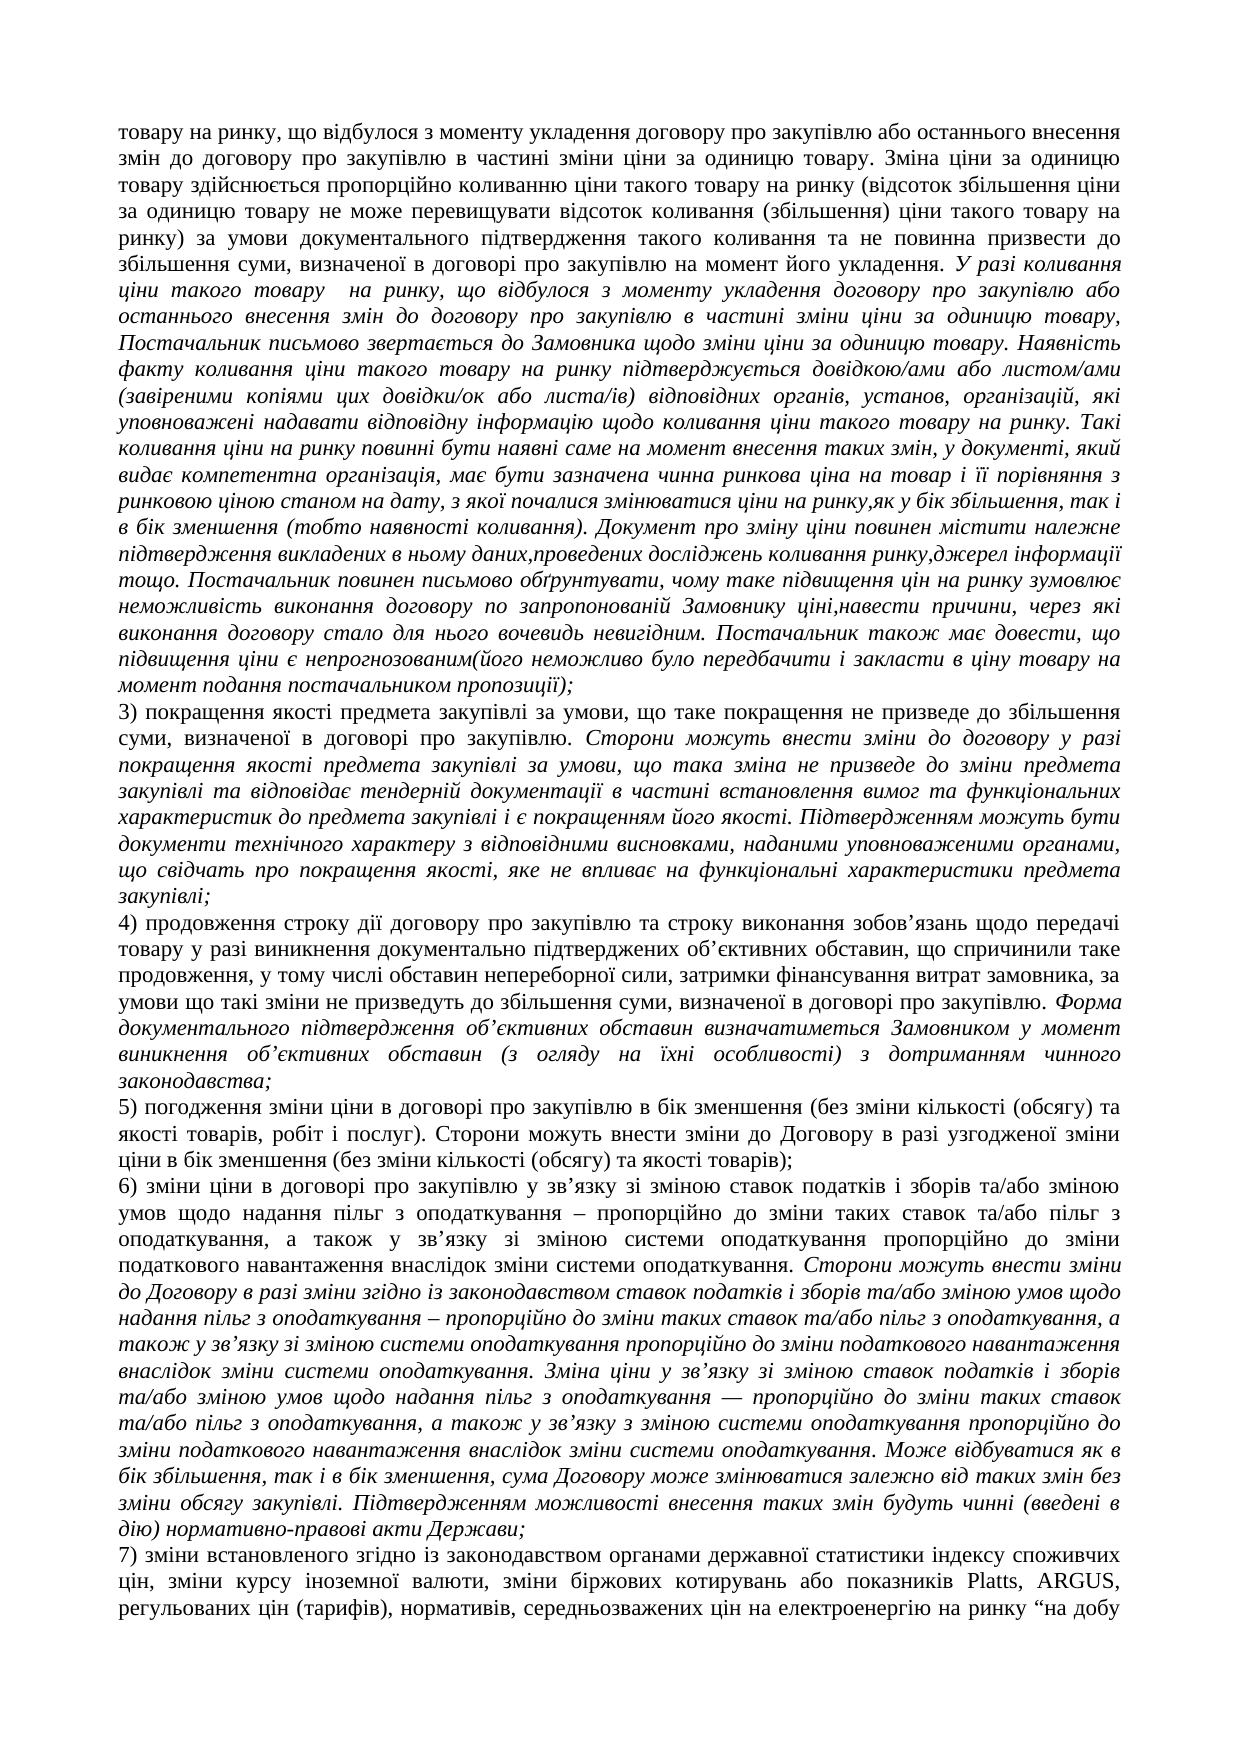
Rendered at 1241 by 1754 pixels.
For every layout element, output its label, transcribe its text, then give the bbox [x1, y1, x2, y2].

text 7) зміни встановленого згідно із законодавством органами державної статистики індексу споживчих цін, зміни курсу іноземної валюти, зміни біржових котирувань або показників Platts, ARGUS, регульованих цін (тарифів), нормативів, середньозважених цін на електроенергію на ринку “на добу [118, 1541, 1122, 1620]
text товару на ринку, що відбулося з моменту укладення договору про закупівлю або останнього внесення змін до договору про закупівлю в частині зміни ціни за одиницю товару. Зміна ціни за одиницю товару здійснюється пропорційно коливанню ціни такого товару на ринку (відсоток збільшення ціни за одиницю товару не може перевищувати відсоток коливання (збільшення) ціни такого товару на ринку) за умови документального підтвердження такого коливання та не повинна призвести до збільшення суми, визначеної в договорі про закупівлю на момент його укладення. У разі коливання ціни такого товару на ринку, що відбулося з моменту укладення договору про закупівлю або останнього внесення змін до договору про закупівлю в частині зміни ціни за одиницю товару, Постачальник письмово звертається до Замовника щодо зміни ціни за одиницю товару. Наявність факту коливання ціни такого товару на ринку підтверджується довідкою/ами або листом/ами (завіреними копіями цих довідки/ок або листа/ів) відповідних органів, установ, організацій, які уповноважені надавати відповідну інформацію щодо коливання ціни такого товару на ринку. Такі коливання ціни на ринку повинні бути наявні саме на момент внесення таких змін, у документі, який видає компетентна організація, має бути зазначена чинна ринкова ціна на товар і її порівняння з ринковою ціною станом на дату, з якої почалися змінюватися ціни на ринку,як у бік збільшення, так і в бік зменшення (тобто наявності коливання). Документ про зміну ціни повинен містити належне підтвердження викладених в ньому даних,проведених досліджень коливання ринку,джерел інформації тощо. Постачальник повинен письмово обґрунтувати, чому таке підвищення цін на ринку зумовлює неможливість виконання договору по запропонованій Замовнику ціні,навести причини, через які виконання договору стало для нього вочевидь невигідним. Постачальник також має довести, що підвищення ціни є непрогнозованим(його неможливо було передбачити і закласти в ціну товару на момент подання постачальником пропозиції); [118, 118, 1122, 698]
text 3) покращення якості предмета закупівлі за умови, що таке покращення не призведе до збільшення суми, визначеної в договорі про закупівлю. Сторони можуть внести зміни до договору у разі покращення якості предмета закупівлі за умови, що така зміна не призведе до зміни предмета закупівлі та відповідає тендерній документації в частині встановлення вимог та функціональних характеристик до предмета закупівлі і є покращенням його якості. Підтвердженням можуть бути документи технічного характеру з відповідними висновками, наданими уповноваженими органами, що свідчать про покращення якості, яке не впливає на функціональні характеристики предмета закупівлі; [118, 698, 1122, 909]
text 5) погодження зміни ціни в договорі про закупівлю в бік зменшення (без зміни кількості (обсягу) та якості товарів, робіт і послуг). Сторони можуть внести зміни до Договору в разі узгодженої зміни ціни в бік зменшення (без зміни кількості (обсягу) та якості товарів); [118, 1093, 1122, 1172]
text 6) зміни ціни в договорі про закупівлю у зв’язку зі зміною ставок податків і зборів та/або зміною умов щодо надання пільг з оподаткування – пропорційно до зміни таких ставок та/або пільг з оподаткування, а також у зв’язку зі зміною системи оподаткування пропорційно до зміни податкового навантаження внаслідок зміни системи оподаткування. Сторони можуть внести зміни до Договору в разі зміни згідно із законодавством ставок податків і зборів та/або зміною умов щодо надання пільг з оподаткування – пропорційно до зміни таких ставок та/або пільг з оподаткування, а також у зв’язку зі зміною системи оподаткування пропорційно до зміни податкового навантаження внаслідок зміни системи оподаткування. Зміна ціни у зв’язку зі зміною ставок податків і зборів та/або зміною умов щодо надання пільг з оподаткування — пропорційно до зміни таких ставок та/або пільг з оподаткування, а також у зв’язку з зміною системи оподаткування пропорційно до зміни податкового навантаження внаслідок зміни системи оподаткування. Може відбуватися як в бік збільшення, так і в бік зменшення, сума Договору може змінюватися залежно від таких змін без зміни обсягу закупівлі. Підтвердженням можливості внесення таких змін будуть чинні (введені в дію) нормативно-правові акти Держави; [118, 1172, 1122, 1541]
text 4) продовження строку дії договору про закупівлю та строку виконання зобов’язань щодо передачі товару у разі виникнення документально підтверджених об’єктивних обставин, що спричинили таке продовження, у тому числі обставин непереборної сили, затримки фінансування витрат замовника, за умови що такі зміни не призведуть до збільшення суми, визначеної в договорі про закупівлю. Форма документального підтвердження об’єктивних обставин визначатиметься Замовником у момент виникнення об’єктивних обставин (з огляду на їхні особливості) з дотриманням чинного законодавства; [118, 909, 1122, 1093]
